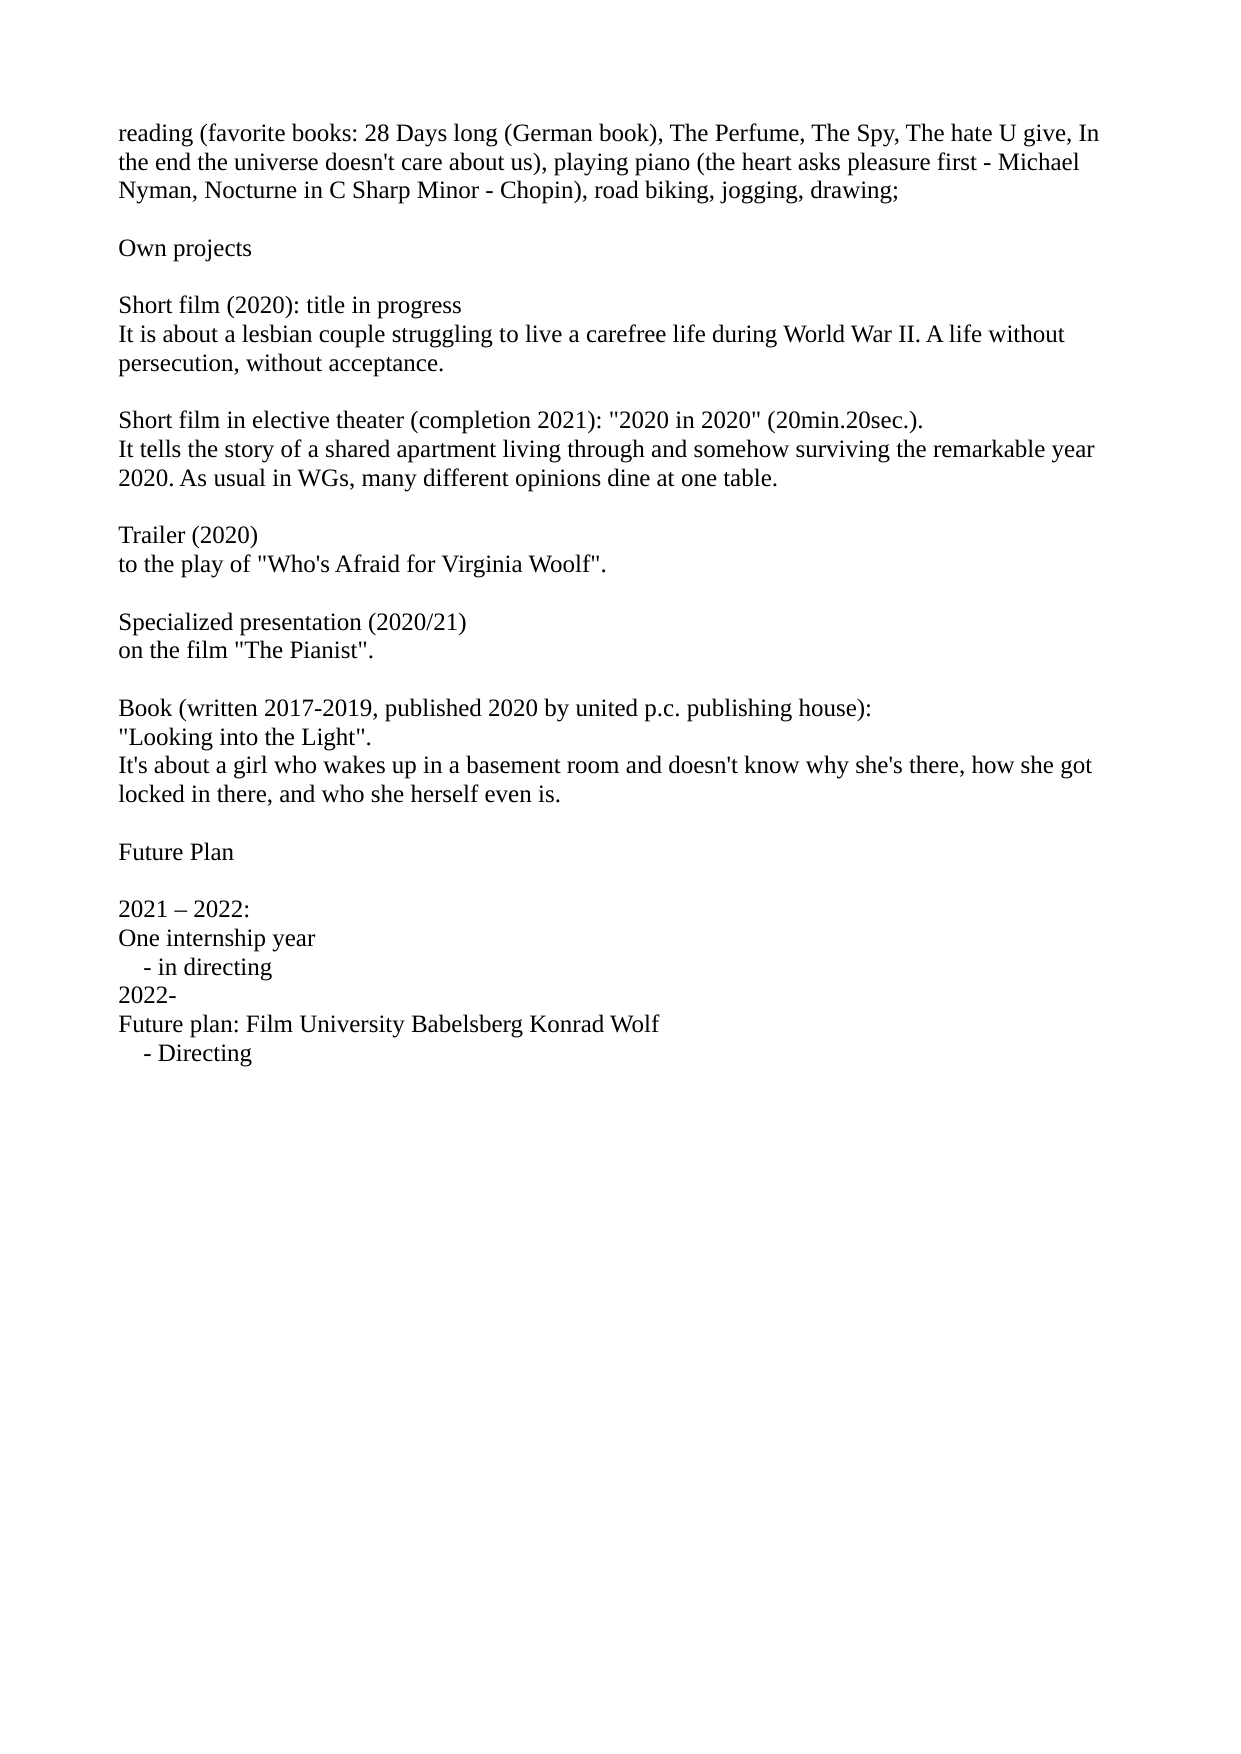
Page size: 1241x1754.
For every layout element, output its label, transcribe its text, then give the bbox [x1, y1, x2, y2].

text Specialized presentation (2020/21) on the film "The Pianist". [118, 578, 1122, 664]
text Short film (2020): title in progress It is about a lesbian couple struggling to live a carefree life during World War II. A life without persecution, without acceptance. [118, 262, 1122, 377]
text Short film in elective theater (completion 2021): "2020 in 2020" (20min.20sec.). It tells the story of a shared apartment living through and somehow surviving the remarkable year 2020. As usual in WGs, many different opinions dine at one table. [118, 377, 1122, 492]
text reading (favorite books: 28 Days long (German book), The Perfume, The Spy, The hate U give, In the end the universe doesn't care about us), playing piano (the heart asks pleasure first - Michael Nyman, Nocturne in C Sharp Minor - Chopin), road biking, jogging, drawing; [118, 118, 1122, 204]
text Book (written 2017-2019, published 2020 by united p.c. publishing house): "Looking into the Light". It's about a girl who wakes up in a basement room and doesn't know why she's there, how she got locked in there, and who she herself even is. Future Plan 2021 – 2022: One internship year - in directing 2022- Future plan: Film University Babelsberg Konrad Wolf - Directing [118, 664, 1122, 1124]
text Trailer (2020) to the play of "Who's Afraid for Virginia Woolf". [118, 492, 1122, 578]
text Own projects [118, 204, 1122, 262]
